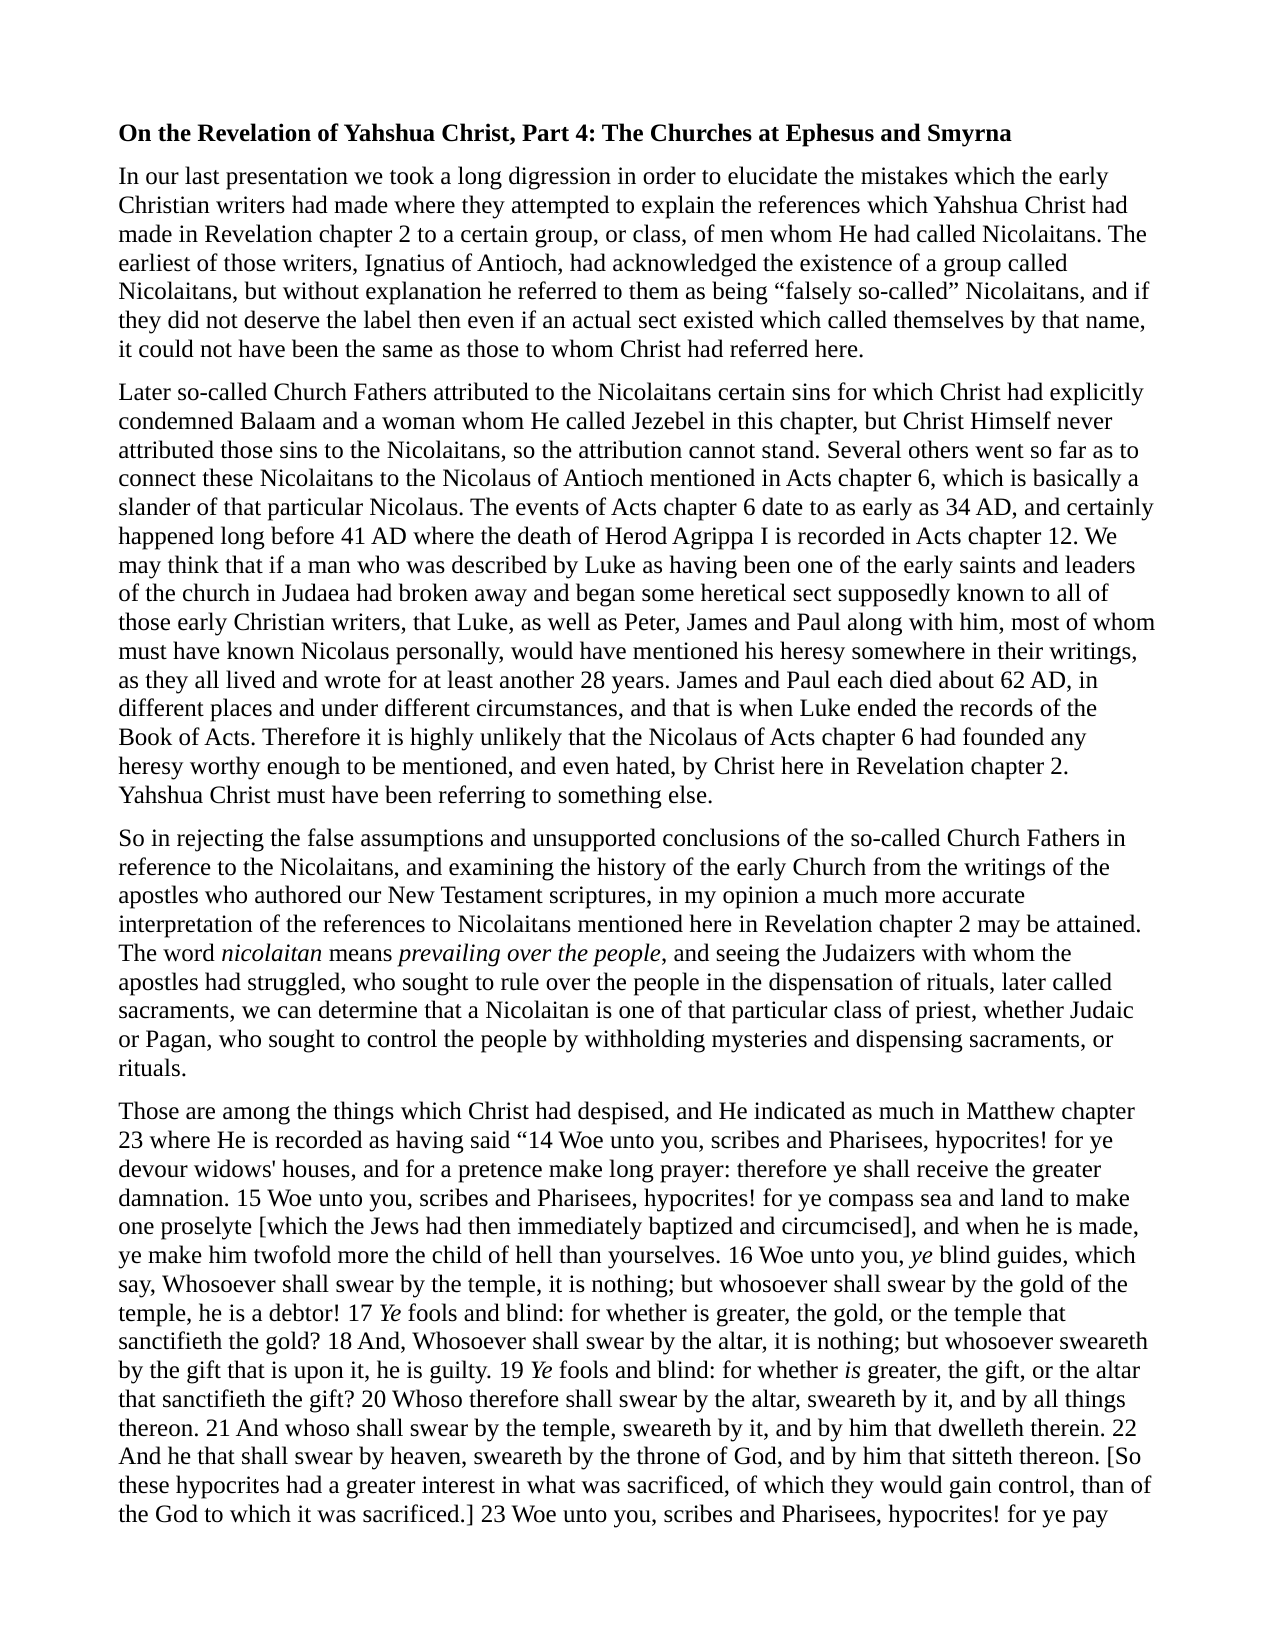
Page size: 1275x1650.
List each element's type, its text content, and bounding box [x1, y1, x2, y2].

text So in rejecting the false assumptions and unsupported conclusions of the so-called Church Fathers in reference to the Nicolaitans, and examining the history of the early Church from the writings of the apostles who authored our New Testament scriptures, in my opinion a much more accurate interpretation of the references to Nicolaitans mentioned here in Revelation chapter 2 may be attained. The word nicolaitan means prevailing over the people, and seeing the Judaizers with whom the apostles had struggled, who sought to rule over the people in the dispensation of rituals, later called sacraments, we can determine that a Nicolaitan is one of that particular class of priest, whether Judaic or Pagan, who sought to control the people by withholding mysteries and dispensing sacraments, or rituals. [118, 823, 1157, 1082]
text In our last presentation we took a long digression in order to elucidate the mistakes which the early Christian writers had made where they attempted to explain the references which Yahshua Christ had made in Revelation chapter 2 to a certain group, or class, of men whom He had called Nicolaitans. The earliest of those writers, Ignatius of Antioch, had acknowledged the existence of a group called Nicolaitans, but without explanation he referred to them as being “falsely so-called” Nicolaitans, and if they did not deserve the label then even if an actual sect existed which called themselves by that name, it could not have been the same as those to whom Christ had referred here. [118, 161, 1157, 363]
text Later so-called Church Fathers attributed to the Nicolaitans certain sins for which Christ had explicitly condemned Balaam and a woman whom He called Jezebel in this chapter, but Christ Himself never attributed those sins to the Nicolaitans, so the attribution cannot stand. Several others went so far as to connect these Nicolaitans to the Nicolaus of Antioch mentioned in Acts chapter 6, which is basically a slander of that particular Nicolaus. The events of Acts chapter 6 date to as early as 34 AD, and certainly happened long before 41 AD where the death of Herod Agrippa I is recorded in Acts chapter 12. We may think that if a man who was described by Luke as having been one of the early saints and leaders of the church in Judaea had broken away and began some heretical sect supposedly known to all of those early Christian writers, that Luke, as well as Peter, James and Paul along with him, most of whom must have known Nicolaus personally, would have mentioned his heresy somewhere in their writings, as they all lived and wrote for at least another 28 years. James and Paul each died about 62 AD, in different places and under different circumstances, and that is when Luke ended the records of the Book of Acts. Therefore it is highly unlikely that the Nicolaus of Acts chapter 6 had founded any heresy worthy enough to be mentioned, and even hated, by Christ here in Revelation chapter 2. Yahshua Christ must have been referring to something else. [118, 377, 1157, 808]
text Those are among the things which Christ had despised, and He indicated as much in Matthew chapter 23 where He is recorded as having said “14 Woe unto you, scribes and Pharisees, hypocrites! for ye devour widows' houses, and for a pretence make long prayer: therefore ye shall receive the greater damnation. 15 Woe unto you, scribes and Pharisees, hypocrites! for ye compass sea and land to make one proselyte [which the Jews had then immediately baptized and circumcised], and when he is made, ye make him twofold more the child of hell than yourselves. 16 Woe unto you, ye blind guides, which say, Whosoever shall swear by the temple, it is nothing; but whosoever shall swear by the gold of the temple, he is a debtor! 17 Ye fools and blind: for whether is greater, the gold, or the temple that sanctifieth the gold? 18 And, Whosoever shall swear by the altar, it is nothing; but whosoever sweareth by the gift that is upon it, he is guilty. 19 Ye fools and blind: for whether is greater, the gift, or the altar that sanctifieth the gift? 20 Whoso therefore shall swear by the altar, sweareth by it, and by all things thereon. 21 And whoso shall swear by the temple, sweareth by it, and by him that dwelleth therein. 22 And he that shall swear by heaven, sweareth by the throne of God, and by him that sitteth thereon. [So these hypocrites had a greater interest in what was sacrificed, of which they would gain control, than of the God to which it was sacrificed.] 23 Woe unto you, scribes and Pharisees, hypocrites! for ye pay [118, 1096, 1157, 1528]
text On the Revelation of Yahshua Christ, Part 4: The Churches at Ephesus and Smyrna [118, 118, 1157, 147]
